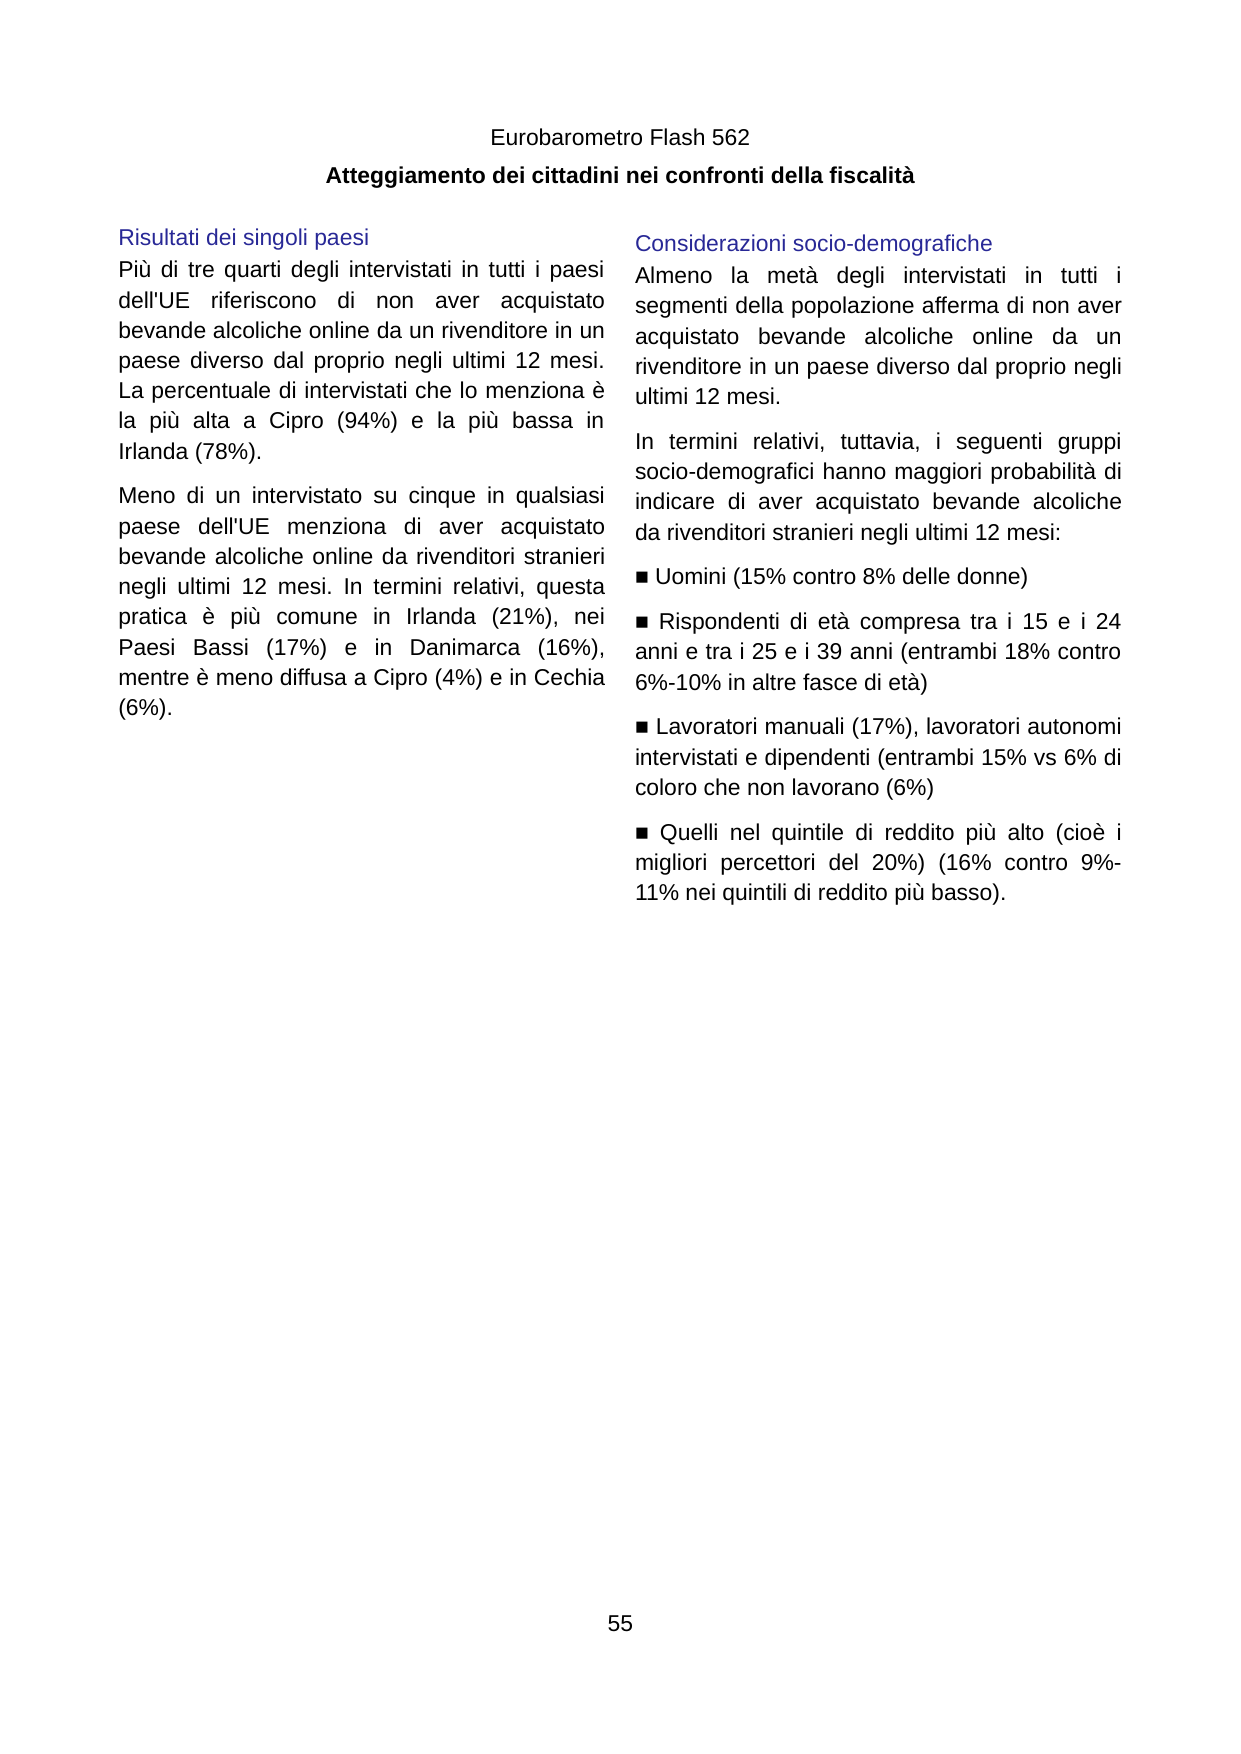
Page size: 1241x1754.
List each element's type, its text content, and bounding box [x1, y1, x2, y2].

text ■ Uomini (15% contro 8% delle donne) [635, 563, 1122, 590]
text Più di tre quarti degli intervistati in tutti i paesi dell'UE riferiscono di non aver acquistato bevande alcoliche online da un rivenditore in un paese diverso dal proprio negli ultimi 12 mesi. La percentuale di intervistati che lo menziona è la più alta a Cipro (94%) e la più bassa in Irlanda (78%). [118, 256, 605, 464]
text Risultati dei singoli paesi [118, 224, 605, 250]
text ■ Lavoratori manuali (17%), lavoratori autonomi intervistati e dipendenti (entrambi 15% vs 6% di coloro che non lavorano (6%) [635, 713, 1122, 800]
text Considerazioni socio-demografiche [635, 230, 1122, 256]
text Meno di un intervistato su cinque in qualsiasi paese dell'UE menziona di aver acquistato bevande alcoliche online da rivenditori stranieri negli ultimi 12 mesi. In termini relativi, questa pratica è più comune in Irlanda (21%), nei Paesi Bassi (17%) e in Danimarca (16%), mentre è meno diffusa a Cipro (4%) e in Cechia (6%). [118, 482, 605, 720]
text ■ Rispondenti di età compresa tra i 15 e i 24 anni e tra i 25 e i 39 anni (entrambi 18% contro 6%-10% in altre fasce di età) [635, 608, 1122, 695]
text In termini relativi, tuttavia, i seguenti gruppi socio-demografici hanno maggiori probabilità di indicare di aver acquistato bevande alcoliche da rivenditori stranieri negli ultimi 12 mesi: [635, 428, 1122, 545]
text ■ Quelli nel quintile di reddito più alto (cioè i migliori percettori del 20%) (16% contro 9%-11% nei quintili di reddito più basso). [635, 818, 1122, 905]
text Almeno la metà degli intervistati in tutti i segmenti della popolazione afferma di non aver acquistato bevande alcoliche online da un rivenditore in un paese diverso dal proprio negli ultimi 12 mesi. [635, 262, 1122, 409]
